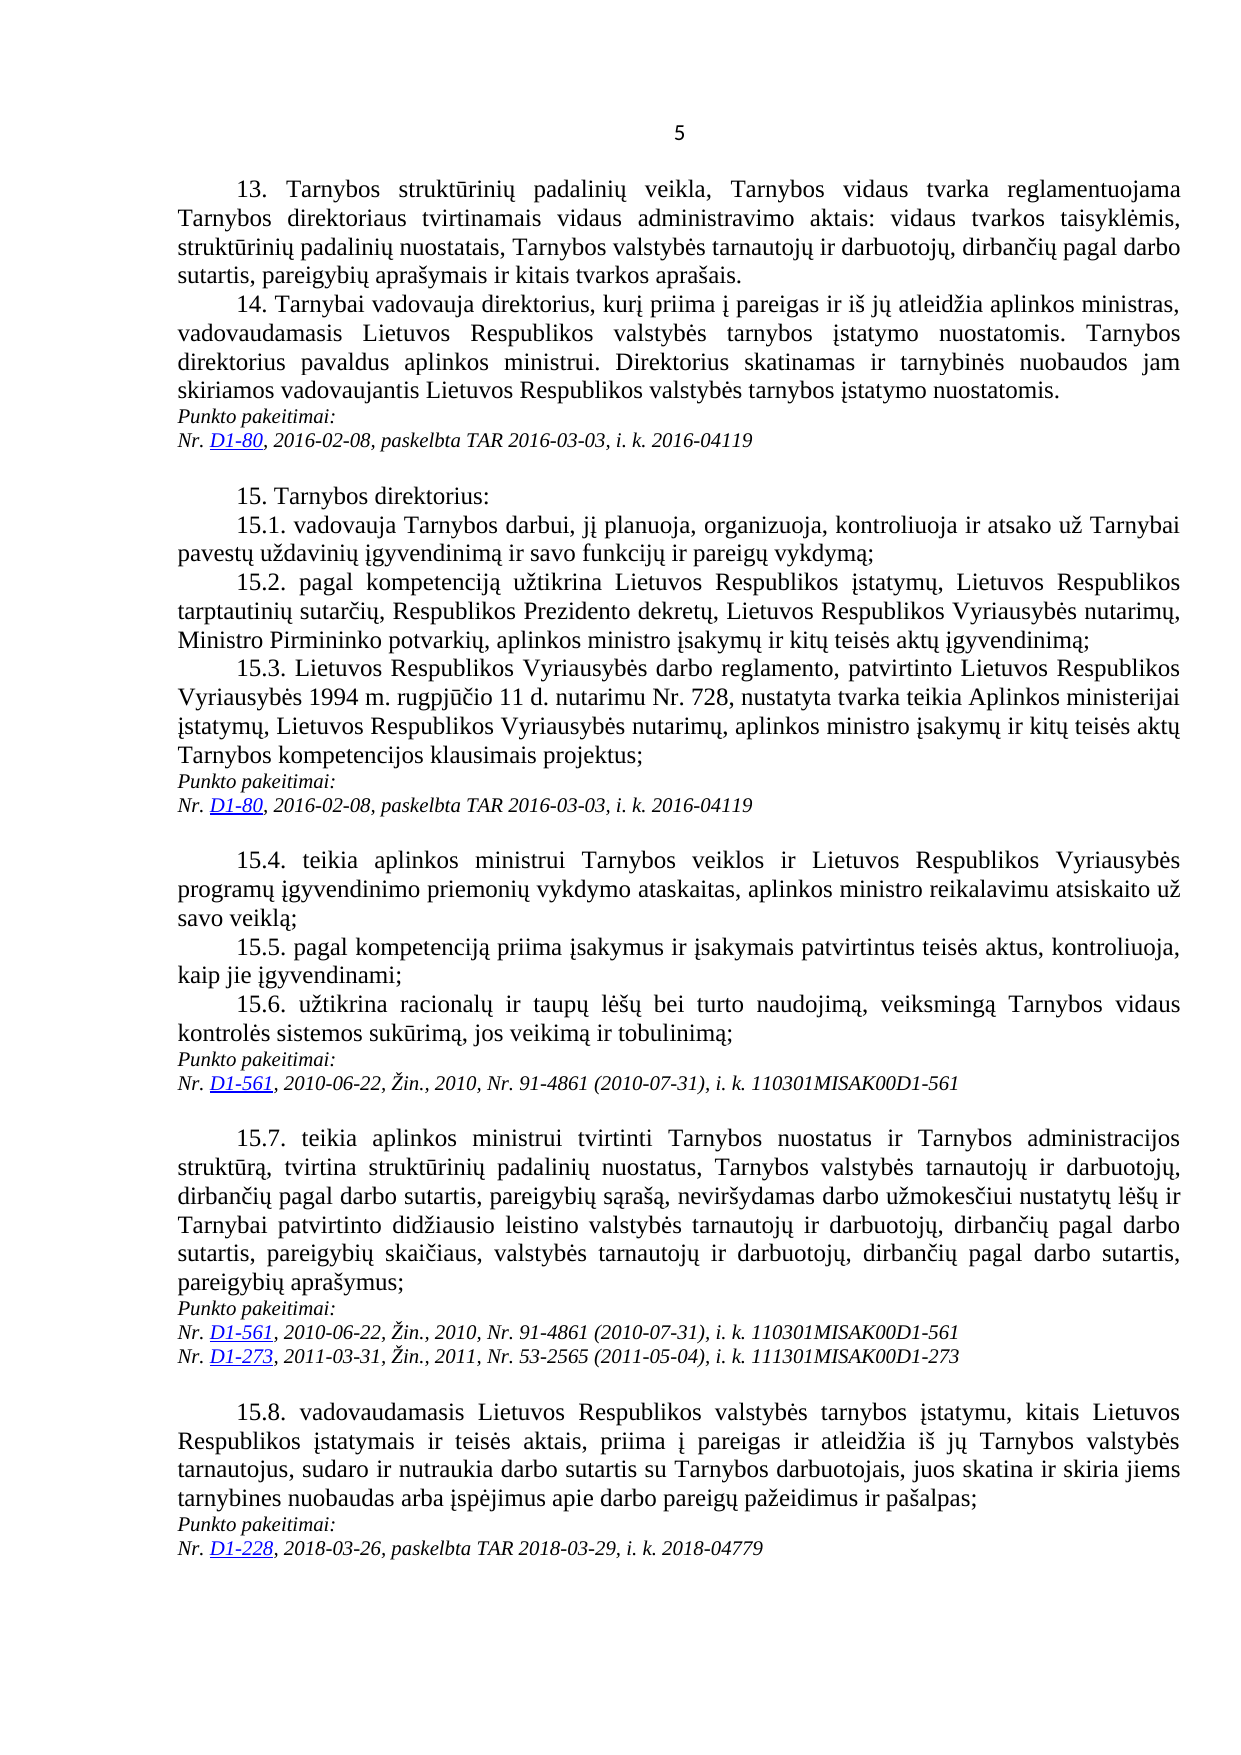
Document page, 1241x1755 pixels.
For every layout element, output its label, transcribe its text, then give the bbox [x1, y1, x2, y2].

text Nr. D1-80, 2016-02-08, paskelbta TAR 2016-03-03, i. k. 2016-04119 [177, 793, 1181, 817]
text Punkto pakeitimai: [177, 404, 1181, 428]
text Punkto pakeitimai: [177, 1047, 1181, 1071]
text Nr. D1-273, 2011-03-31, Žin., 2011, Nr. 53-2565 (2011-05-04), i. k. 111301MISAK00D1-273 [177, 1344, 1181, 1368]
text Punkto pakeitimai: [177, 1296, 1181, 1320]
text 15.8. vadovaudamasis Lietuvos Respublikos valstybės tarnybos įstatymu, kitais Lietuvos Respublikos įstatymais ir teisės aktais, priima į pareigas ir atleidžia iš jų Tarnybos valstybės tarnautojus, sudaro ir nutraukia darbo sutartis su Tarnybos darbuotojais, juos skatina ir skiria jiems tarnybines nuobaudas arba įspėjimus apie darbo pareigų pažeidimus ir pašalpas; [177, 1397, 1181, 1512]
text Nr. D1-561, 2010-06-22, Žin., 2010, Nr. 91-4861 (2010-07-31), i. k. 110301MISAK00D1-561 [177, 1320, 1181, 1344]
text 14. Tarnybai vadovauja direktorius, kurį priima į pareigas ir iš jų atleidžia aplinkos ministras, vadovaudamasis Lietuvos Respublikos valstybės tarnybos įstatymo nuostatomis. Tarnybos direktorius pavaldus aplinkos ministrui. Direktorius skatinamas ir tarnybinės nuobaudos jam skiriamos vadovaujantis Lietuvos Respublikos valstybės tarnybos įstatymo nuostatomis. [177, 289, 1181, 404]
text 15.2. pagal kompetenciją užtikrina Lietuvos Respublikos įstatymų, Lietuvos Respublikos tarptautinių sutarčių, Respublikos Prezidento dekretų, Lietuvos Respublikos Vyriausybės nutarimų, Ministro Pirmininko potvarkių, aplinkos ministro įsakymų ir kitų teisės aktų įgyvendinimą; [177, 567, 1181, 653]
text 15.7. teikia aplinkos ministrui tvirtinti Tarnybos nuostatus ir Tarnybos administracijos struktūrą, tvirtina struktūrinių padalinių nuostatus, Tarnybos valstybės tarnautojų ir darbuotojų, dirbančių pagal darbo sutartis, pareigybių sąrašą, neviršydamas darbo užmokesčiui nustatytų lėšų ir Tarnybai patvirtinto didžiausio leistino valstybės tarnautojų ir darbuotojų, dirbančių pagal darbo sutartis, pareigybių skaičiaus, valstybės tarnautojų ir darbuotojų, dirbančių pagal darbo sutartis, pareigybių aprašymus; [177, 1123, 1181, 1296]
text 15.5. pagal kompetenciją priima įsakymus ir įsakymais patvirtintus teisės aktus, kontroliuoja, kaip jie įgyvendinami; [177, 932, 1181, 989]
text 15. Tarnybos direktorius: [177, 481, 1181, 510]
text Nr. D1-228, 2018-03-26, paskelbta TAR 2018-03-29, i. k. 2018-04779 [177, 1536, 1181, 1560]
text 13. Tarnybos struktūrinių padalinių veikla, Tarnybos vidaus tvarka reglamentuojama Tarnybos direktoriaus tvirtinamais vidaus administravimo aktais: vidaus tvarkos taisyklėmis, struktūrinių padalinių nuostatais, Tarnybos valstybės tarnautojų ir darbuotojų, dirbančių pagal darbo sutartis, pareigybių aprašymais ir kitais tvarkos aprašais. [177, 174, 1181, 289]
text Punkto pakeitimai: [177, 1512, 1181, 1536]
text Nr. D1-80, 2016-02-08, paskelbta TAR 2016-03-03, i. k. 2016-04119 [177, 428, 1181, 452]
text 15.4. teikia aplinkos ministrui Tarnybos veiklos ir Lietuvos Respublikos Vyriausybės programų įgyvendinimo priemonių vykdymo ataskaitas, aplinkos ministro reikalavimu atsiskaito už savo veiklą; [177, 845, 1181, 932]
text Nr. D1-561, 2010-06-22, Žin., 2010, Nr. 91-4861 (2010-07-31), i. k. 110301MISAK00D1-561 [177, 1071, 1181, 1095]
text 15.1. vadovauja Tarnybos darbui, jį planuoja, organizuoja, kontroliuoja ir atsako už Tarnybai pavestų uždavinių įgyvendinimą ir savo funkcijų ir pareigų vykdymą; [177, 510, 1181, 567]
text 15.6. užtikrina racionalų ir taupų lėšų bei turto naudojimą, veiksmingą Tarnybos vidaus kontrolės sistemos sukūrimą, jos veikimą ir tobulinimą; [177, 989, 1181, 1047]
text Punkto pakeitimai: [177, 768, 1181, 793]
text 15.3. Lietuvos Respublikos Vyriausybės darbo reglamento, patvirtinto Lietuvos Respublikos Vyriausybės 1994 m. rugpjūčio 11 d. nutarimu Nr. 728, nustatyta tvarka teikia Aplinkos ministerijai įstatymų, Lietuvos Respublikos Vyriausybės nutarimų, aplinkos ministro įsakymų ir kitų teisės aktų Tarnybos kompetencijos klausimais projektus; [177, 653, 1181, 768]
